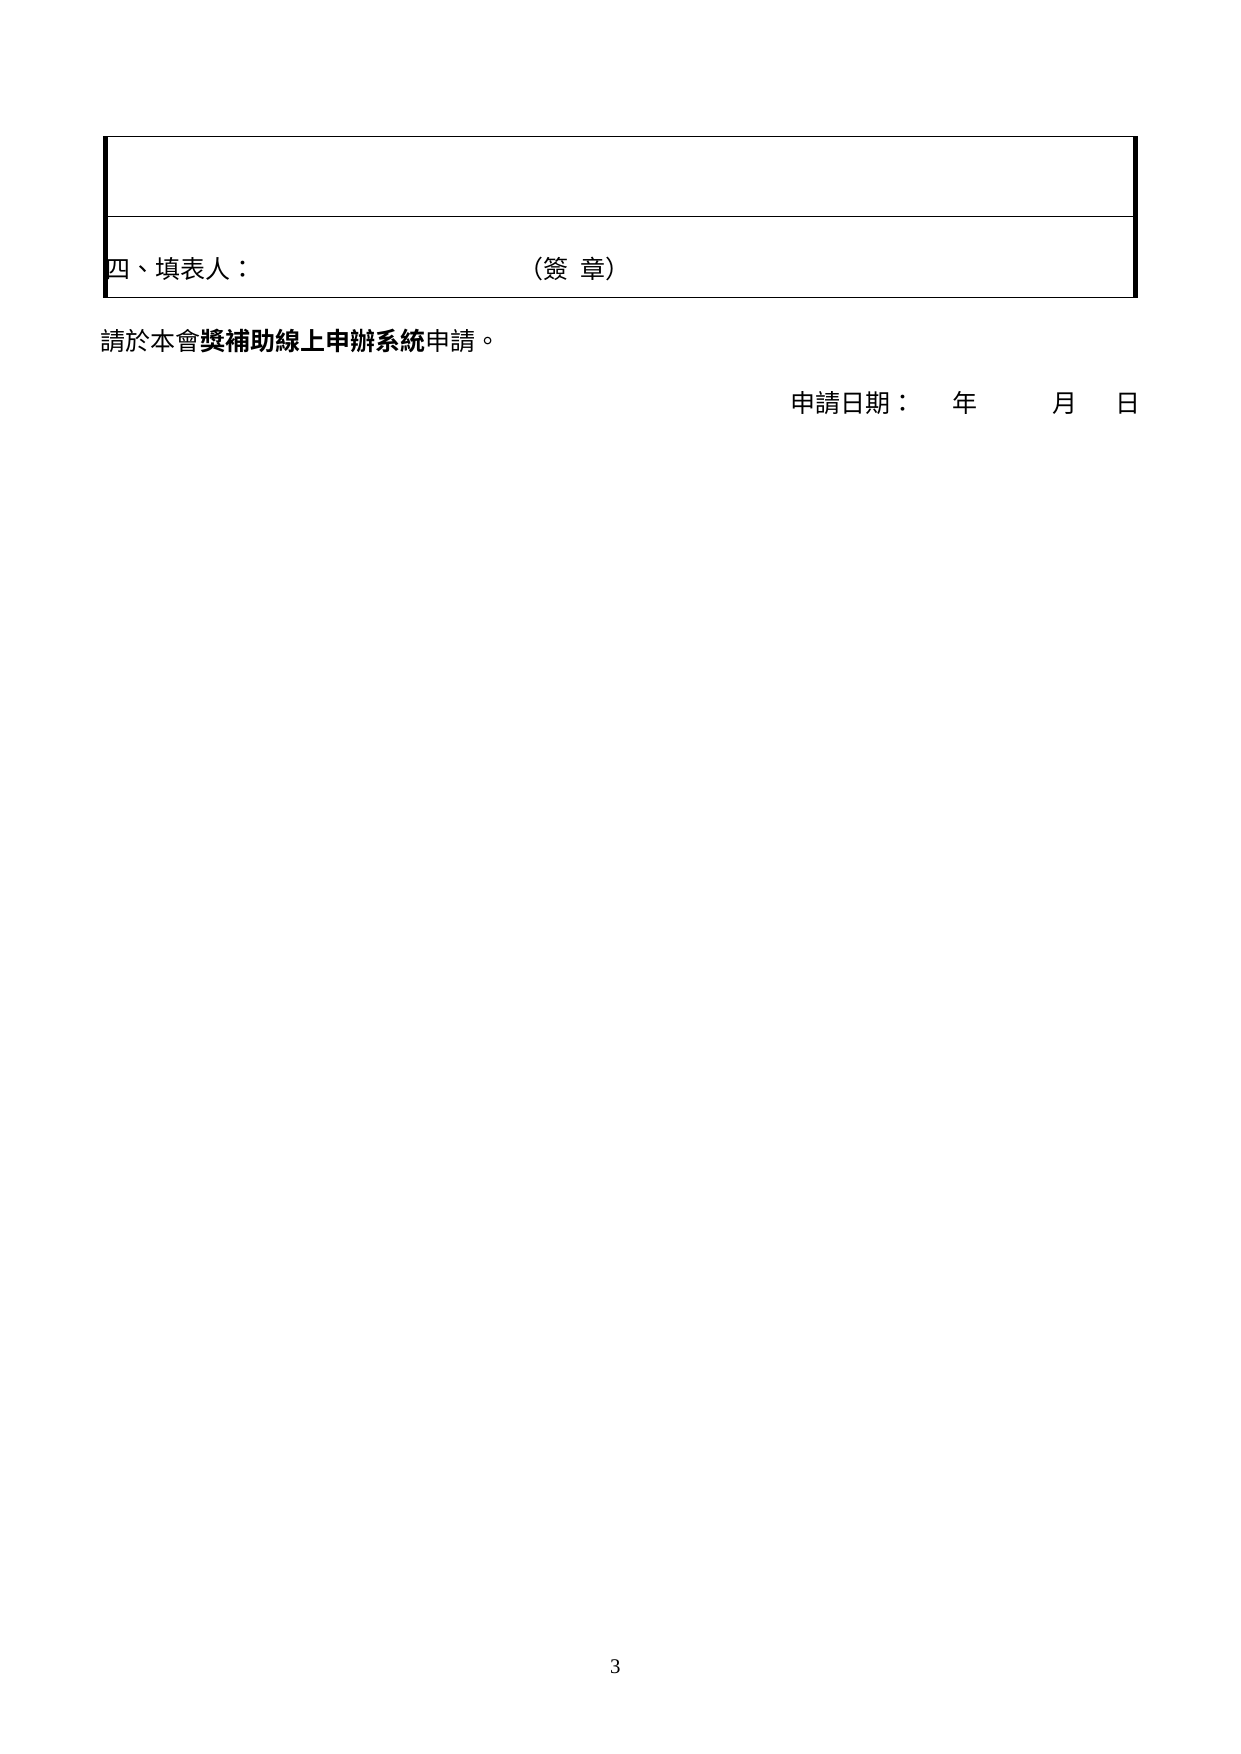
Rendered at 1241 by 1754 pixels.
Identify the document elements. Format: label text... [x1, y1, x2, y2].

text 申請日期： 年 月 日 [100, 360, 1140, 423]
table_cell 四、填表人： （簽 章） [108, 217, 1133, 296]
table_cell [108, 137, 1133, 216]
text 請於本會獎補助線上申辦系統申請。 [100, 298, 1140, 360]
